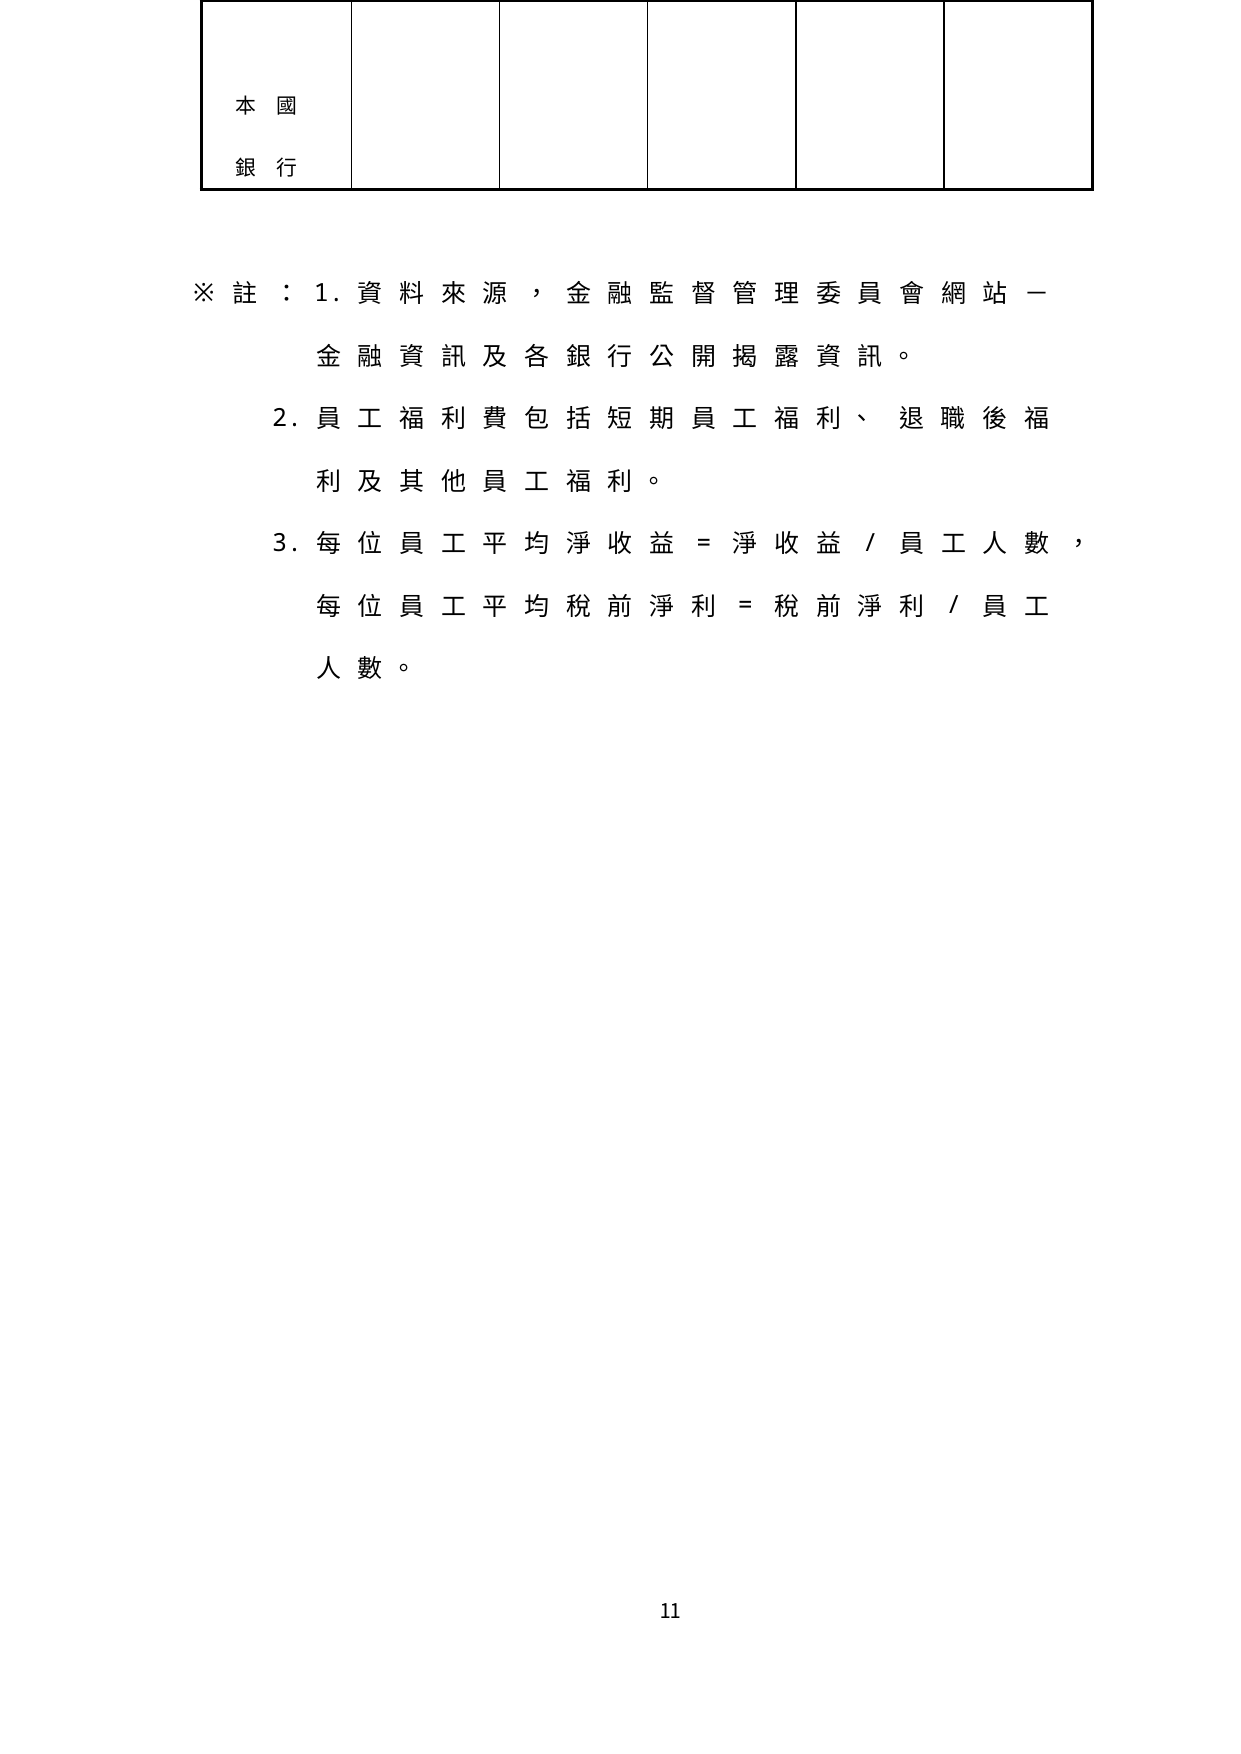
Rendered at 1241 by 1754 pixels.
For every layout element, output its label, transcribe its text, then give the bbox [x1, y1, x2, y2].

table_cell 本國銀行 [203, 2, 351, 187]
text 2.員工福利費包括短期員工福利、退職後福利及其他員工福利。 [256, 375, 1058, 500]
table_cell [648, 2, 795, 187]
text ※註：1.資料來源，金融監督管理委員會網站－金融資訊及各銀行公開揭露資訊。 [183, 250, 1058, 375]
table_cell - [945, 2, 1091, 187]
table_cell [500, 2, 647, 187]
table_cell [797, 2, 943, 187]
table_cell [352, 2, 499, 187]
text 3.每位員工平均淨收益=淨收益/員工人數，每位員工平均稅前淨利=稅前淨利/員工人數。 [256, 500, 1058, 687]
